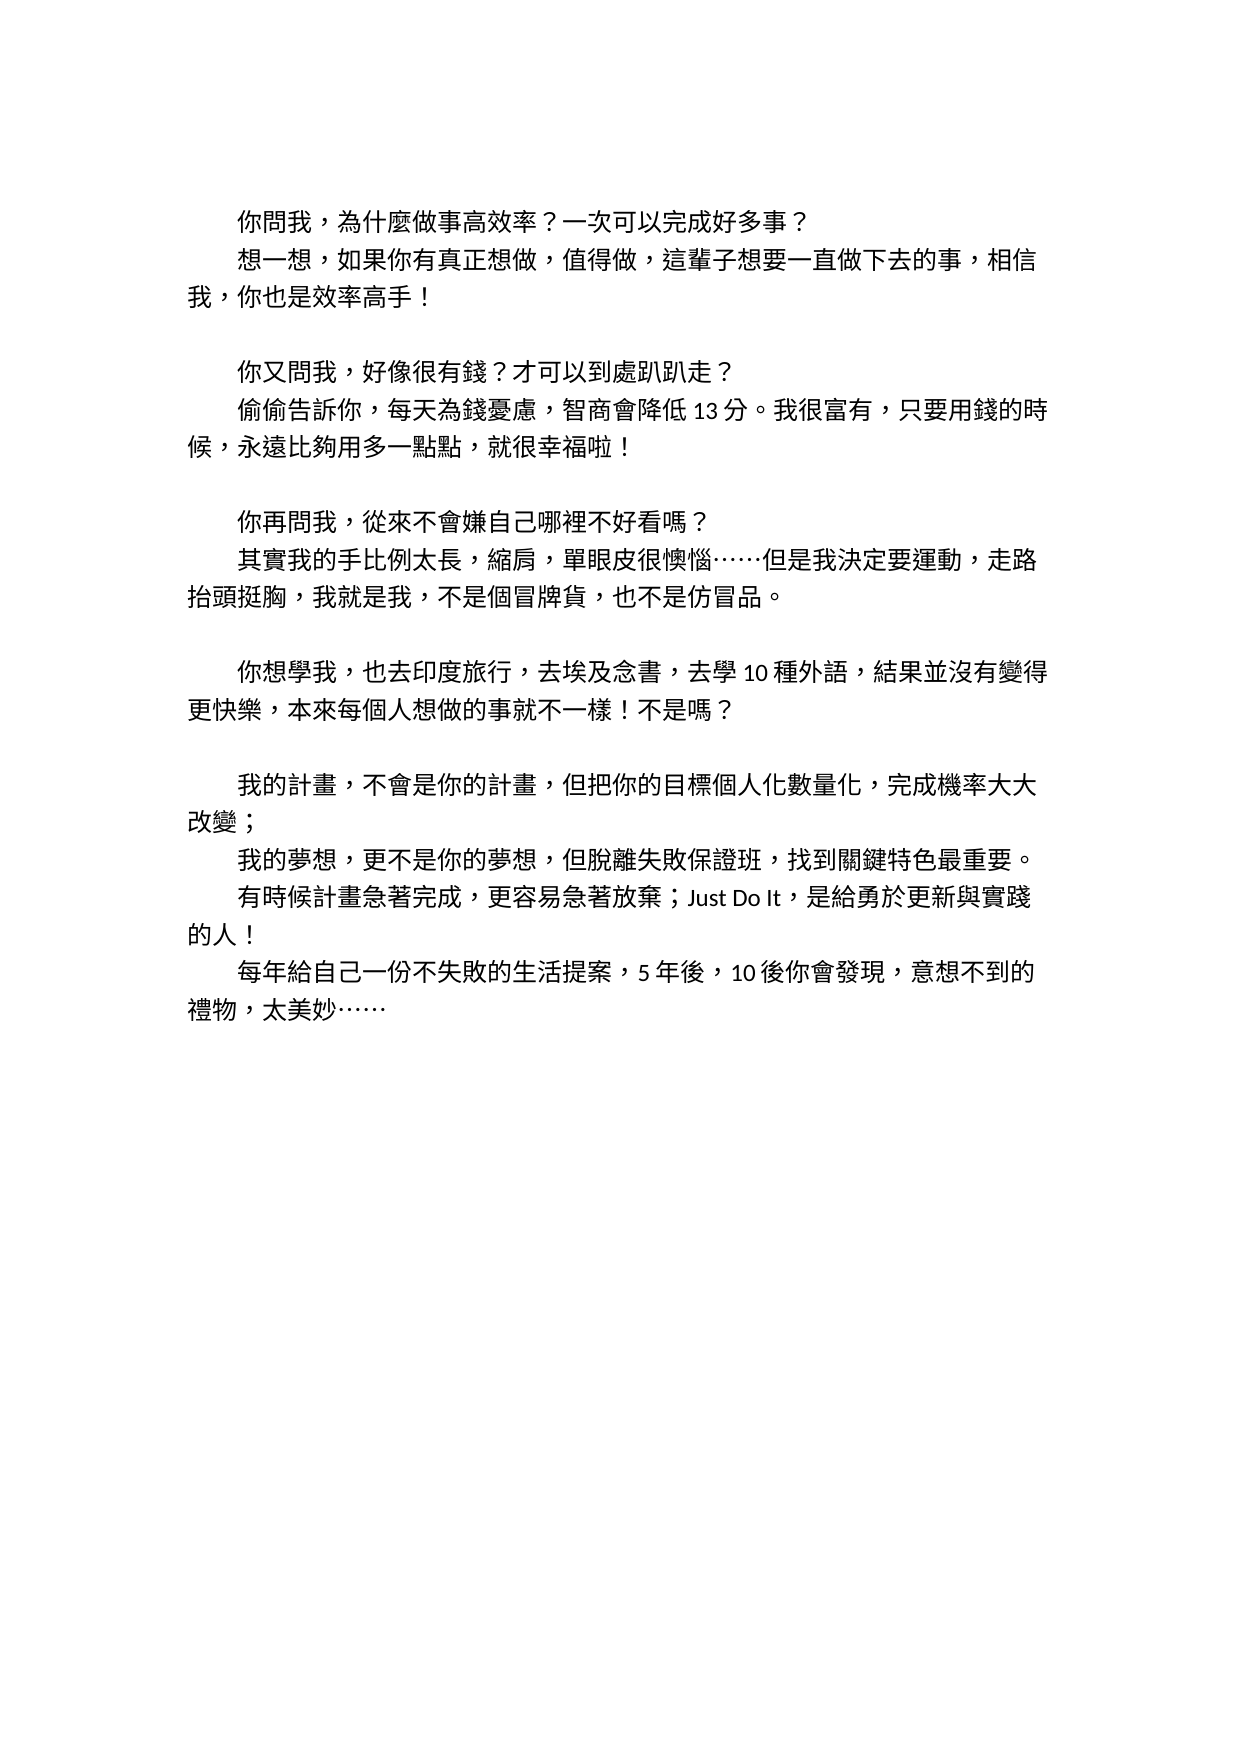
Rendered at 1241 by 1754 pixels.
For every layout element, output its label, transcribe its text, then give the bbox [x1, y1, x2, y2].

text 你問我，為什麼做事高效率？一次可以完成好多事？ 想一想，如果你有真正想做，值得做，這輩子想要一直做下去的事，相信我，你也是效率高手！ 你又問我，好像很有錢？才可以到處趴趴走？ 偷偷告訴你，每天為錢憂慮，智商會降低13分。我很富有，只要用錢的時候，永遠比夠用多一點點，就很幸福啦！ 你再問我，從來不會嫌自己哪裡不好看嗎？ 其實我的手比例太長，縮肩，單眼皮很懊惱……但是我決定要運動，走路抬頭挺胸，我就是我，不是個冒牌貨，也不是仿冒品。 你想學我，也去印度旅行，去埃及念書，去學10種外語，結果並沒有變得更快樂，本來每個人想做的事就不一樣！不是嗎？ 我的計畫，不會是你的計畫，但把你的目標個人化數量化，完成機率大大改變； 我的夢想，更不是你的夢想，但脫離失敗保證班，找到關鍵特色最重要。 有時候計畫急著完成，更容易急著放棄；Just Do It，是給勇於更新與實踐的人！ 每年給自己一份不失敗的生活提案，5年後，10後你會發現，意想不到的禮物，太美妙…… [187, 164, 1053, 1027]
